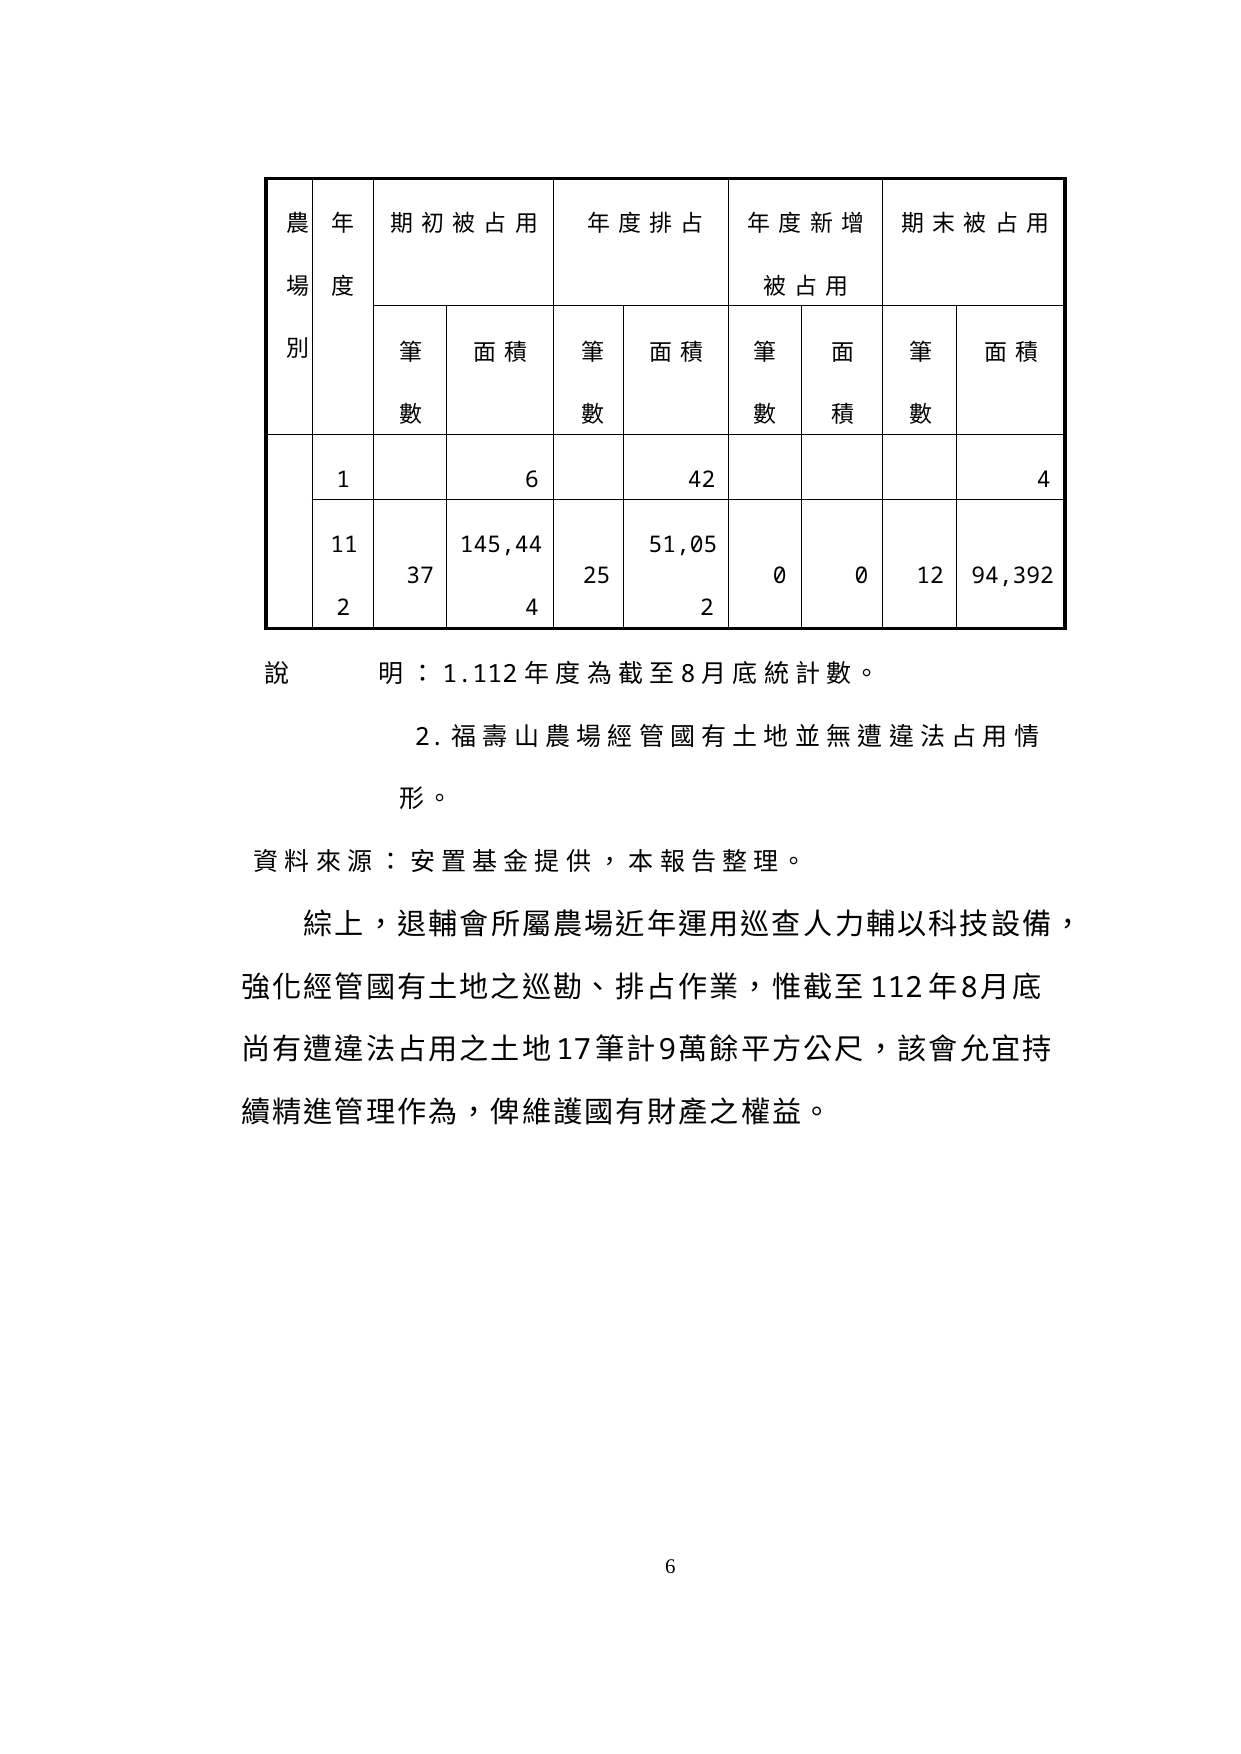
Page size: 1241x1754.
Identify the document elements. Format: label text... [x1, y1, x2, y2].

table_cell 筆數 [729, 306, 801, 433]
table_cell 筆數 [554, 306, 623, 433]
table_cell 145,444 [447, 500, 553, 627]
text 綜上，退輔會所屬農場近年運用巡查人力輔以科技設備，強化經管國有土地之巡勘、排占作業，惟截至112年8月底尚有遭違法占用之土地17筆計9萬餘平方公尺，該會允宜持續精進管理作為，俾維護國有財產之權益。 [236, 880, 1063, 1130]
table_cell 面積 [624, 306, 728, 433]
table_cell 42 [624, 435, 728, 499]
table_cell 面積 [957, 306, 1063, 433]
table_cell [729, 435, 801, 499]
table_header 年度 [313, 180, 373, 433]
table_cell 4 [957, 435, 1063, 499]
table_header 年度新增 被占用 [729, 180, 882, 305]
table_cell 6 [447, 435, 553, 499]
table_cell 筆數 [374, 306, 446, 433]
table_cell [554, 435, 623, 499]
table_header 年度排占 [554, 180, 728, 305]
text 說 明：1.112年度為截至8月底統計數。 [251, 630, 1063, 693]
text 2.福壽山農場經管國有土地並無遭違法占用情形。 [251, 693, 1063, 818]
table_cell [883, 435, 956, 499]
table_cell 1 [313, 435, 373, 499]
table_header 期初被占用 [374, 180, 553, 305]
table_header 農場 別 [268, 180, 312, 433]
table_cell [802, 435, 882, 499]
table_cell 94,392 [957, 500, 1063, 627]
table_cell 0 [729, 500, 801, 627]
table_cell 面積 [447, 306, 553, 433]
table_cell 面積 [802, 306, 882, 433]
table_cell 25 [554, 500, 623, 627]
table_header 期末被占用 [883, 180, 1063, 305]
table_cell 112 [313, 500, 373, 627]
table_cell 37 [374, 500, 446, 627]
table_cell 12 [883, 500, 956, 627]
table_cell 0 [802, 500, 882, 627]
text 資料來源：安置基金提供，本報告整理。 [247, 818, 1063, 880]
table_cell [268, 435, 312, 627]
table_cell 筆數 [883, 306, 956, 433]
table_cell 51,052 [624, 500, 728, 627]
table_cell [374, 435, 446, 499]
